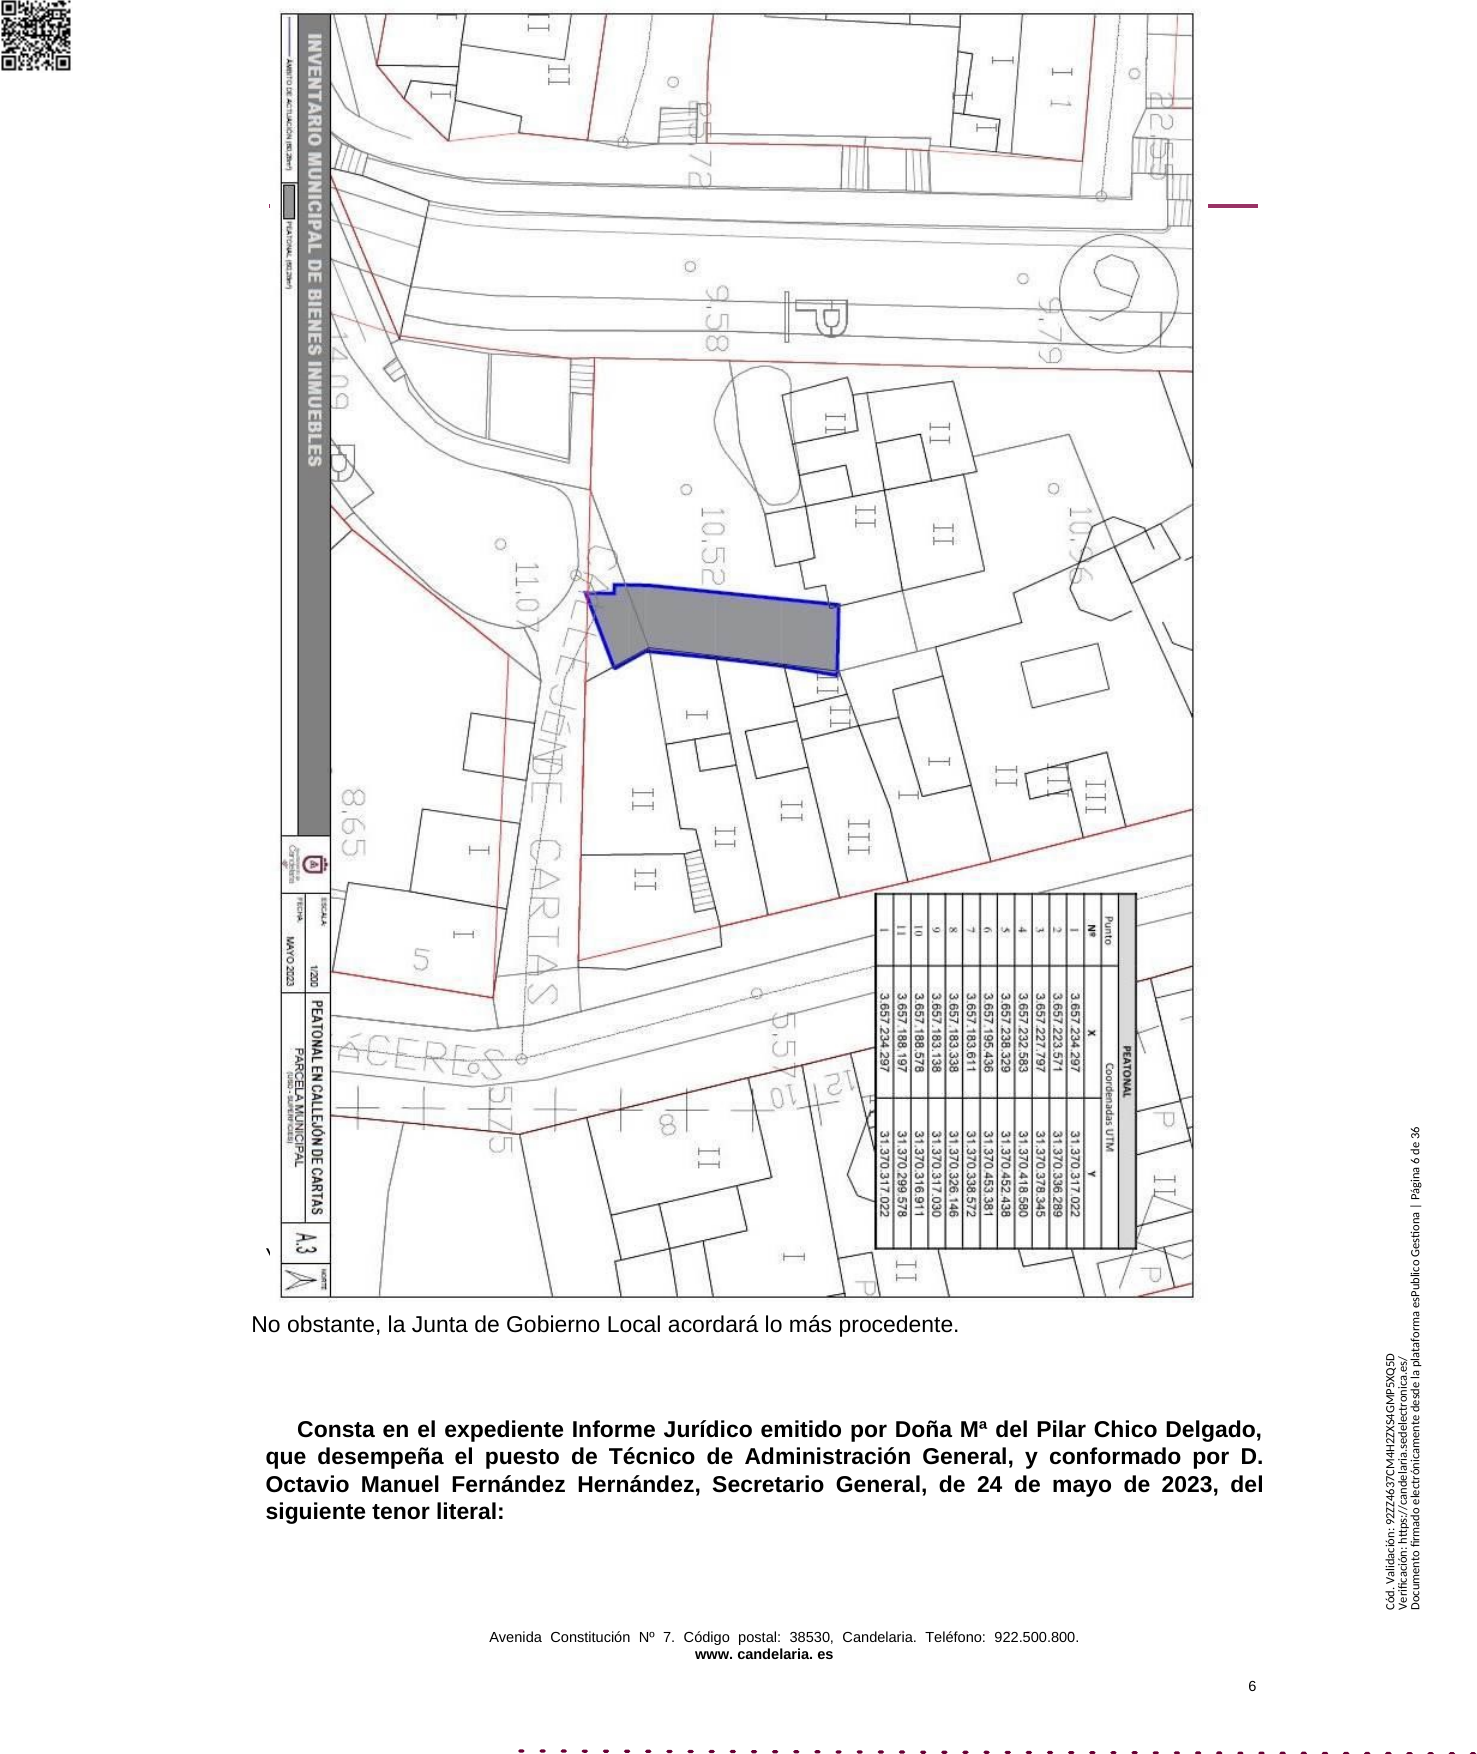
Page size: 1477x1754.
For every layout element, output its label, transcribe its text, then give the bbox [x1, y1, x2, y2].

text Consta en el expediente Informe Jurídico emitido por Doña Mª del Pilar Chico Delgado, que desempeña el puesto de Técnico de Administración General, y conformado por D. Octavio Manuel Fernández Hernández, Secretario General, de 24 de mayo de 2023, del siguiente tenor literal: [265, 1416, 1264, 1524]
text No obstante, la Junta de Gobierno Local acordará lo más procedente. [251, 436, 1361, 1337]
